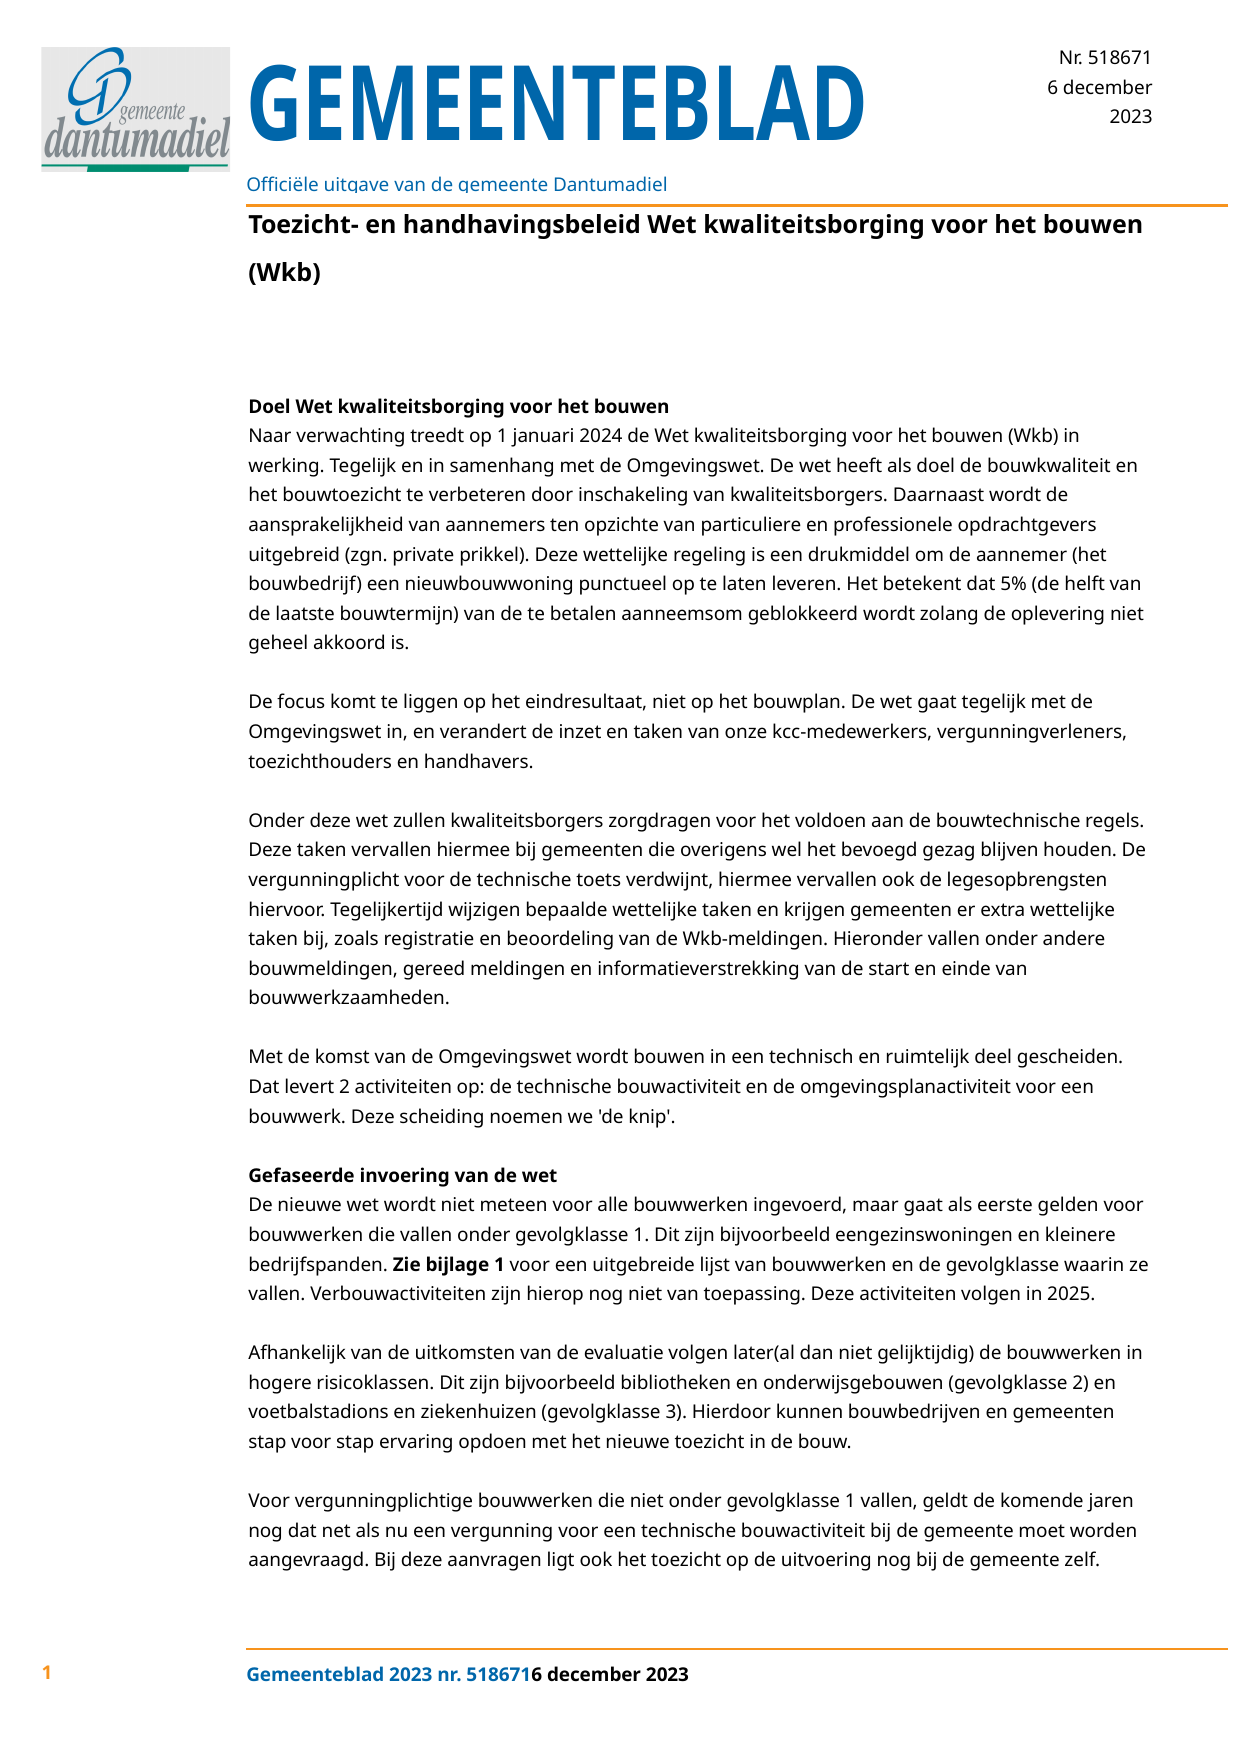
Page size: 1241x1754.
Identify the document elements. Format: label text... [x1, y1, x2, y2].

text Onder deze wet zullen kwaliteitsborgers zorgdragen voor het voldoen aan de bouwtechnische regels. Deze taken vervallen hiermee bij gemeenten die overigens wel het bevoegd gezag blijven houden. De vergunningplicht voor de technische toets verdwijnt, hiermee vervallen ook de legesopbrengsten hiervoor. Tegelijkertijd wijzigen bepaalde wettelijke taken en krijgen gemeenten er extra wettelijke taken bij, zoals registratie en beoordeling van de Wkb-meldingen. Hieronder vallen onder andere bouwmeldingen, gereed meldingen en informatieverstrekking van de start en einde van bouwwerkzaamheden. [248, 807, 1152, 1010]
picture [41, 47, 231, 172]
text Afhankelijk van de uitkomsten van de evaluatie volgen later(al dan niet gelijktijdig) de bouwwerken in hogere risicoklassen. Dit zijn bijvoorbeeld bibliotheken en onderwijsgebouwen (gevolgklasse 2) en voetbalstadions en ziekenhuizen (gevolgklasse 3). Hierdoor kunnen bouwbedrijven en gemeenten stap voor stap ervaring opdoen met het nieuwe toezicht in de bouw. [248, 1339, 1152, 1454]
text Naar verwachting treedt op 1 januari 2024 de Wet kwaliteitsborging voor het bouwen (Wkb) in werking. Tegelijk en in samenhang met de Omgevingswet. De wet heeft als doel de bouwkwaliteit en het bouwtoezicht te verbeteren door inschakeling van kwaliteitsborgers. Daarnaast wordt de aansprakelijkheid van aannemers ten opzichte van particuliere en professionele opdrachtgevers uitgebreid (zgn. private prikkel). Deze wettelijke regeling is een drukmiddel om de aannemer (het bouwbedrijf) een nieuwbouwwoning punctueel op te laten leveren. Het betekent dat 5% (de helft van de laatste bouwtermijn) van de te betalen aanneemsom geblokkeerd wordt zolang de oplevering niet geheel akkoord is. [248, 422, 1152, 655]
text Gefaseerde invoering van de wet [248, 1162, 1152, 1188]
text Doel Wet kwaliteitsborging voor het bouwen [248, 393, 1152, 419]
text De nieuwe wet wordt niet meteen voor alle bouwwerken ingevoerd, maar gaat als eerste gelden voor bouwwerken die vallen onder gevolgklasse 1. Dit zijn bijvoorbeeld eengezinswoningen en kleinere bedrijfspanden. Zie bijlage 1 voor een uitgebreide lijst van bouwwerken en de gevolgklasse waarin ze vallen. Verbouwactiviteiten zijn hierop nog niet van toepassing. Deze activiteiten volgen in 2025. [248, 1192, 1152, 1306]
text De focus komt te liggen op het eindresultaat, niet op het bouwplan. De wet gaat tegelijk met de Omgevingswet in, en verandert de inzet en taken van onze kcc-medewerkers, vergunningverleners, toezichthouders en handhavers. [248, 689, 1152, 774]
text Voor vergunningplichtige bouwwerken die niet onder gevolgklasse 1 vallen, geldt de komende jaren nog dat net als nu een vergunning voor een technische bouwactiviteit bij de gemeente moet worden aangevraagd. Bij deze aanvragen ligt ook het toezicht op de uitvoering nog bij de gemeente zelf. [248, 1487, 1152, 1572]
text Met de komst van de Omgevingswet wordt bouwen in een technisch en ruimtelijk deel gescheiden. Dat levert 2 activiteiten op: de technische bouwactiviteit en de omgevingsplanactiviteit voor een bouwwerk. Deze scheiding noemen we 'de knip'. [248, 1044, 1152, 1129]
text Toezicht- en handhavingsbeleid Wet kwaliteitsborging voor het bouwen (Wkb) [248, 207, 1152, 288]
